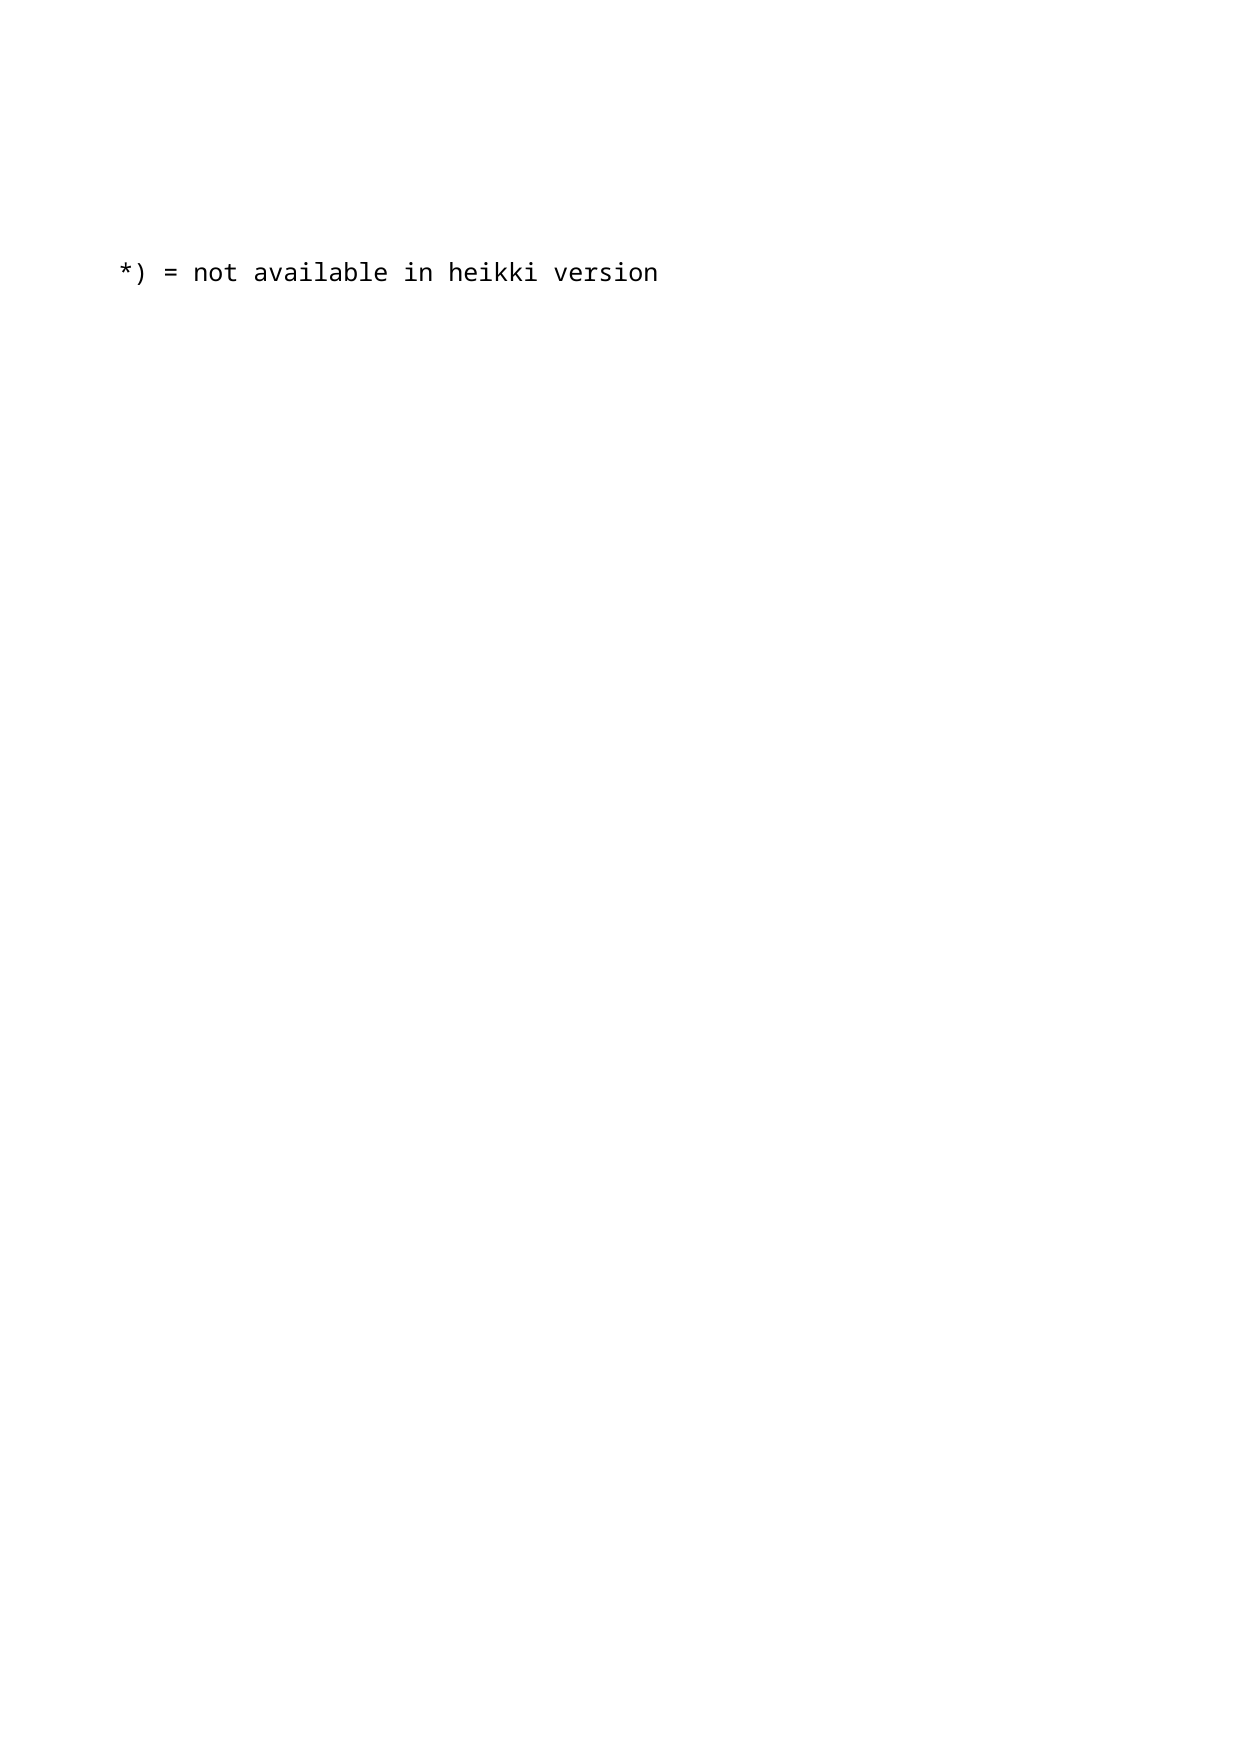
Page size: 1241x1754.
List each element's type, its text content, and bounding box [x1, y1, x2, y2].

text *) = not available in heikki version [118, 254, 1122, 288]
